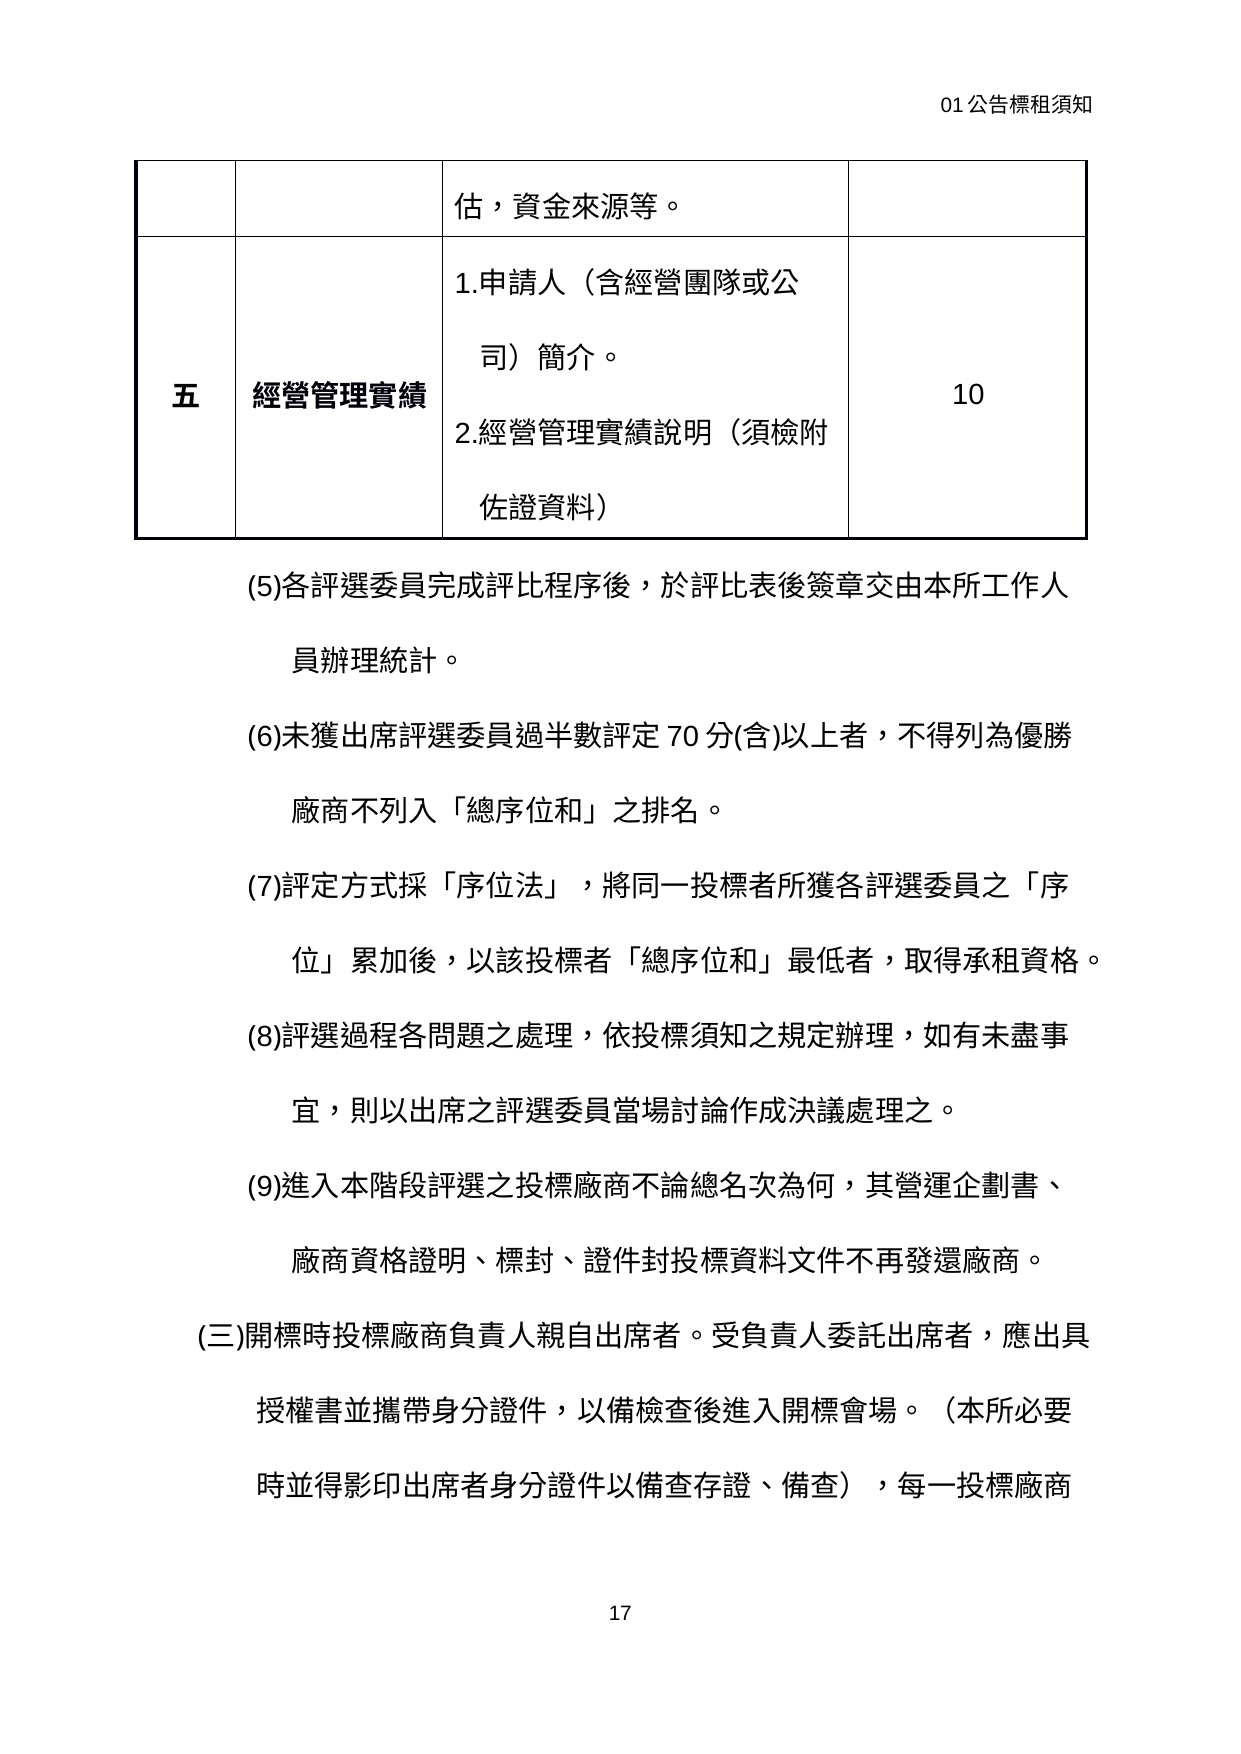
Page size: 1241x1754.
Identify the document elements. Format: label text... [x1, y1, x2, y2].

text (6)未獲出席評選委員過半數評定70分(含)以上者，不得列為優勝廠商不列入「總序位和」之排名。 [248, 690, 1092, 840]
text (9)進入本階段評選之投標廠商不論總名次為何，其營運企劃書、廠商資格證明、標封、證件封投標資料文件不再發還廠商。 [248, 1140, 1092, 1290]
table_cell 1.申請人（含經營團隊或公司）簡介。 2.經營管理實績說明（須檢附佐證資料） [443, 237, 848, 537]
text (5)各評選委員完成評比程序後，於評比表後簽章交由本所工作人員辦理統計。 [248, 540, 1092, 690]
table_cell 估，資金來源等。 [443, 161, 848, 236]
table_cell [236, 161, 442, 236]
text (7)評定方式採「序位法」，將同一投標者所獲各評選委員之「序位」累加後，以該投標者「總序位和」最低者，取得承租資格。 [248, 840, 1092, 990]
table_cell 10 [849, 237, 1085, 537]
text (三)開標時投標廠商負責人親自出席者。受負責人委託出席者，應出具授權書並攜帶身分證件，以備檢查後進入開標會場。（本所必要時並得影印出席者身分證件以備查存證、備查），每一投標廠商 [198, 1290, 1092, 1515]
table_cell [138, 161, 235, 236]
table_cell 經營管理實績 [236, 237, 442, 537]
table_cell 五 [138, 237, 235, 537]
text (8)評選過程各問題之處理，依投標須知之規定辦理，如有未盡事宜，則以出席之評選委員當場討論作成決議處理之。 [248, 990, 1092, 1140]
table_cell [849, 161, 1085, 236]
